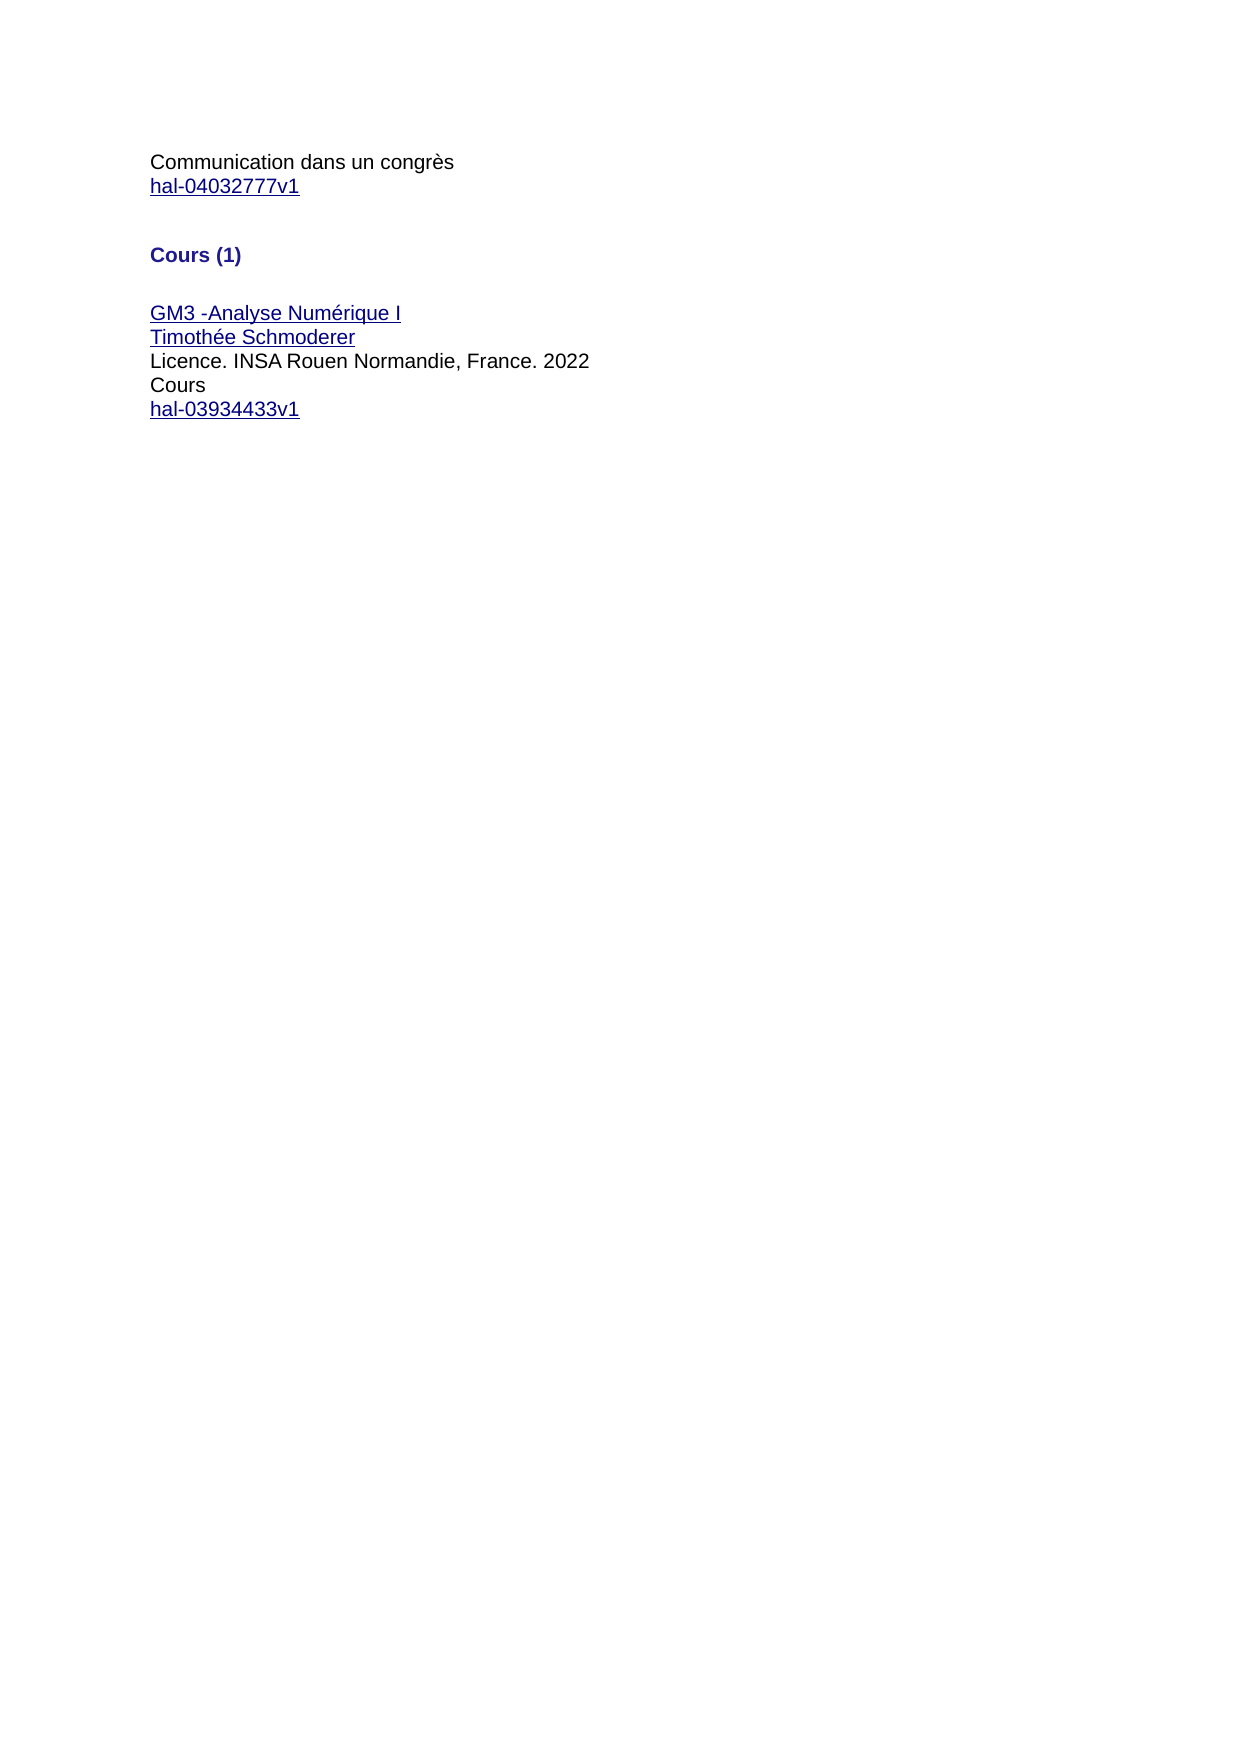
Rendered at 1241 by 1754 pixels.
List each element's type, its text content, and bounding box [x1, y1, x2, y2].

table_cell Introduction to the equivalence and classication of quadratic submanifolds in $T\mathbb{R}^2$ Timothée Schmoderer,Witold Respondek 12ème journée de la fédération Normandie Mathématiques, Nov 2020, Rouen, France Communication dans un congrès hal-04032777v1 [150, 150, 1090, 198]
table_header GM3 -Analyse Numérique I Timothée Schmoderer Licence. INSA Rouen Normandie, France. 2022 Cours hal-03934433v1 [150, 301, 1090, 421]
subtitle Cours (1) [150, 243, 1090, 267]
